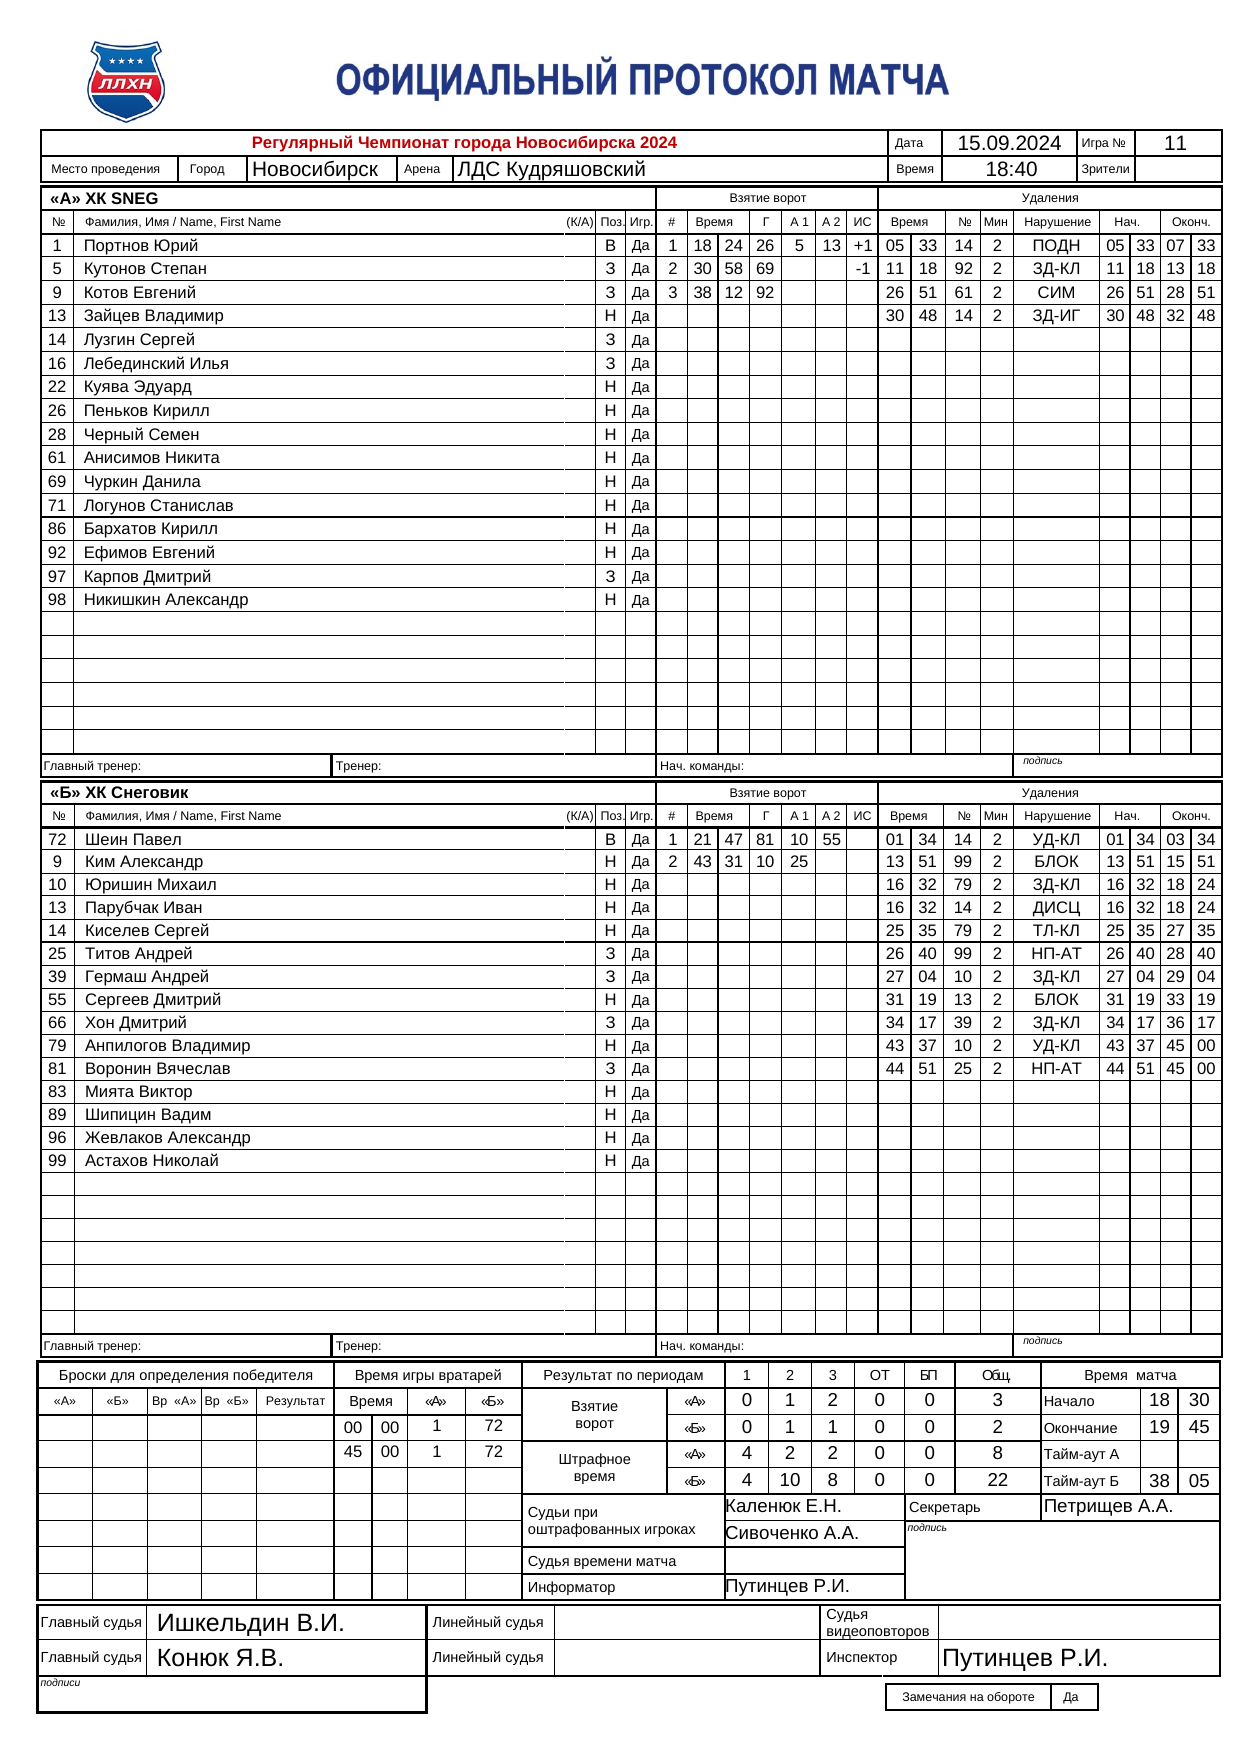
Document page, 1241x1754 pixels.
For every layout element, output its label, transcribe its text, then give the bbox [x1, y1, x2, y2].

table_cell [879, 1196, 910, 1218]
table_cell [148, 1416, 201, 1440]
table_cell [750, 896, 781, 918]
table_cell [719, 920, 749, 941]
table_cell [1131, 1196, 1160, 1218]
table_cell [879, 1265, 910, 1287]
table_cell [565, 850, 595, 872]
table_cell 27 [879, 966, 910, 987]
table_cell 2 [981, 235, 1013, 256]
table_cell [1131, 494, 1160, 516]
table_cell [816, 328, 846, 351]
table_cell [750, 1196, 781, 1218]
table_cell [946, 565, 980, 587]
table_cell [93, 1574, 147, 1599]
table_cell Петрищев А.А. [1042, 1495, 1219, 1520]
table_cell 05 [1100, 235, 1129, 256]
table_header Да [1052, 1685, 1097, 1709]
table_cell [946, 518, 980, 540]
table_cell 04 [912, 966, 943, 987]
table_cell 8 [956, 1442, 1040, 1467]
table_cell Да [626, 1150, 655, 1172]
table_cell [879, 1288, 910, 1310]
table_cell [912, 659, 945, 682]
table_cell [657, 376, 687, 398]
table_cell [1131, 612, 1160, 634]
table_cell [1131, 1081, 1160, 1103]
table_cell Главный тренер: [42, 755, 330, 776]
table_cell [1131, 352, 1160, 374]
table_cell Н [596, 874, 625, 895]
table_cell [657, 352, 687, 374]
table_cell [335, 1468, 371, 1493]
table_cell 18 [1141, 1389, 1177, 1413]
table_cell [847, 1127, 877, 1149]
table_cell [596, 659, 625, 682]
table_cell [1192, 328, 1221, 351]
table_cell 9 [42, 850, 74, 872]
table_cell Хон Дмитрий [75, 1012, 564, 1033]
table_cell [657, 588, 687, 611]
table_cell [912, 352, 945, 374]
table_cell 69 [42, 470, 73, 493]
table_cell [565, 1219, 595, 1241]
table_cell 19 [1192, 989, 1221, 1011]
table_cell [847, 1104, 877, 1126]
table_cell 05 [879, 235, 910, 256]
table_cell [1192, 470, 1221, 493]
table_cell Жевлаков Александр [75, 1127, 564, 1149]
table_cell [719, 1081, 749, 1103]
table_cell 17 [1192, 1012, 1221, 1033]
table_cell 51 [1131, 281, 1160, 303]
picture [5, 28, 1179, 129]
table_cell [1136, 157, 1221, 181]
table_cell [782, 966, 815, 987]
table_cell [750, 328, 781, 351]
table_cell [688, 1104, 717, 1126]
table_cell 2 [981, 281, 1013, 303]
table_cell [688, 683, 717, 706]
table_cell [816, 850, 846, 872]
table_cell [1014, 1311, 1099, 1333]
table_cell Линейный судья [428, 1606, 554, 1639]
table_cell Портнов Юрий [74, 235, 564, 256]
table_cell [1161, 612, 1190, 634]
table_cell [335, 1574, 371, 1599]
table_cell [912, 1173, 943, 1195]
table_cell [750, 612, 781, 634]
table_cell [42, 1311, 74, 1333]
table_cell 17 [1131, 1012, 1160, 1033]
table_cell [816, 1035, 846, 1057]
table_cell [782, 874, 815, 895]
table_cell ЛДС Кудряшовский [454, 157, 887, 181]
table_cell [565, 235, 595, 256]
table_cell 18 [688, 235, 717, 256]
table_cell [1100, 1173, 1129, 1195]
table_cell 04 [1131, 966, 1160, 987]
table_cell [816, 281, 846, 303]
table_cell [148, 1494, 201, 1520]
table_cell [565, 399, 595, 422]
table_cell [879, 707, 910, 729]
table_cell Тайм-аут А [1042, 1441, 1140, 1467]
table_cell [750, 989, 781, 1011]
table_cell [847, 1173, 877, 1195]
table_cell [782, 730, 815, 753]
table_cell # [657, 805, 687, 826]
table_cell Город [179, 157, 246, 181]
table_cell [1161, 376, 1190, 398]
table_cell [565, 423, 595, 445]
table_cell Ефимов Евгений [74, 541, 564, 564]
table_cell З [596, 565, 625, 587]
table_cell 34 [912, 829, 943, 849]
table_cell [944, 1196, 980, 1218]
table_cell [1100, 328, 1129, 351]
table_cell [688, 612, 717, 634]
table_cell [847, 565, 877, 587]
table_cell Н [596, 1104, 625, 1126]
table_cell Анисимов Никита [74, 446, 564, 469]
table_cell 79 [944, 874, 980, 895]
table_cell [782, 1219, 815, 1241]
table_cell 34 [1192, 829, 1221, 849]
table_cell Взятие ворот [523, 1389, 666, 1440]
table_cell [719, 1150, 749, 1172]
table_cell 1 [42, 235, 73, 256]
table_cell [657, 1127, 687, 1149]
table_cell [847, 1058, 877, 1079]
table_cell [257, 1547, 333, 1573]
table_cell [565, 518, 595, 540]
table_cell [1161, 1265, 1190, 1287]
table_cell [42, 1196, 74, 1218]
table_cell ЗД-КЛ [1014, 966, 1099, 987]
table_cell ДИСЦ [1014, 896, 1099, 918]
table_cell [565, 541, 595, 564]
table_cell [1100, 565, 1129, 587]
table_cell ЗД-ИГ [1014, 305, 1099, 327]
table_cell [565, 683, 595, 706]
table_cell 38 [688, 281, 717, 303]
table_cell Нач. команды: [657, 755, 1012, 776]
table_cell [750, 920, 781, 941]
table_cell [879, 659, 910, 682]
table_cell [257, 1416, 333, 1440]
table_cell 5 [42, 257, 73, 280]
table_cell 31 [1100, 989, 1129, 1011]
table_cell [93, 1547, 147, 1573]
table_cell [1192, 541, 1221, 564]
table_cell [879, 1127, 910, 1149]
table_cell [1161, 399, 1190, 422]
table_cell 92 [946, 257, 980, 280]
table_cell [1192, 588, 1221, 611]
table_cell [879, 588, 910, 611]
table_cell 79 [42, 1035, 74, 1057]
table_cell 26 [879, 281, 910, 303]
table_cell 92 [750, 281, 781, 303]
table_cell Время [889, 157, 941, 181]
table_cell Г [750, 211, 781, 233]
table_cell 51 [1192, 281, 1221, 303]
table_cell З [596, 966, 625, 987]
table_cell УД-КЛ [1014, 829, 1099, 849]
table_cell [626, 1265, 655, 1287]
table_cell [688, 423, 717, 445]
table_cell [1014, 399, 1099, 422]
table_cell 2 [769, 1442, 811, 1467]
table_cell Г [750, 805, 781, 826]
table_cell [1192, 399, 1221, 422]
table_cell 47 [719, 829, 749, 849]
table_cell [847, 659, 877, 682]
table_cell Никишкин Александр [74, 588, 564, 611]
table_cell 8 [812, 1468, 854, 1493]
table_cell [42, 612, 73, 634]
table_cell 18 [1192, 257, 1221, 280]
table_cell [912, 494, 945, 516]
table_cell 48 [912, 305, 945, 327]
table_header Удаления [879, 188, 1221, 209]
table_cell [912, 1242, 943, 1264]
table_cell Да [626, 1035, 655, 1057]
table_cell [1131, 683, 1160, 706]
table_cell [688, 518, 717, 540]
table_cell [1192, 1311, 1221, 1333]
table_cell [1100, 399, 1129, 422]
table_cell [782, 281, 815, 303]
table_cell [565, 920, 595, 941]
table_cell [981, 612, 1013, 634]
table_cell [782, 1058, 815, 1079]
table_cell Карпов Дмитрий [74, 565, 564, 587]
table_cell Астахов Николай [75, 1150, 564, 1172]
table_cell 32 [1131, 896, 1160, 918]
table_cell [946, 683, 980, 706]
table_cell 51 [912, 850, 943, 872]
table_cell [816, 1173, 846, 1195]
table_cell УД-КЛ [1014, 1035, 1099, 1057]
table_cell 18 [912, 257, 945, 280]
table_cell 24 [1192, 874, 1221, 895]
table_cell [1014, 1127, 1099, 1149]
table_cell [981, 352, 1013, 374]
table_cell Да [626, 257, 655, 280]
table_cell [719, 707, 749, 729]
table_cell [565, 305, 595, 327]
table_cell [408, 1547, 465, 1573]
table_cell Да [626, 352, 655, 374]
table_cell [782, 588, 815, 611]
table_cell [657, 874, 687, 895]
table_cell [1131, 1265, 1160, 1287]
table_cell [912, 1127, 943, 1149]
table_cell 83 [42, 1081, 74, 1103]
table_cell Линейный судья [428, 1640, 554, 1675]
table_cell 30 [1100, 305, 1129, 327]
table_cell [726, 1548, 904, 1573]
table_cell Секретарь [906, 1495, 1040, 1520]
table_cell [657, 399, 687, 422]
table_cell [1131, 588, 1160, 611]
table_cell Да [626, 943, 655, 964]
table_cell [816, 896, 846, 918]
table_cell [1131, 565, 1160, 587]
table_cell 0 [855, 1468, 904, 1493]
table_cell [847, 874, 877, 895]
table_cell Анпилогов Владимир [75, 1035, 564, 1057]
table_cell [912, 541, 945, 564]
table_cell Инспектор [821, 1640, 938, 1675]
table_cell [1014, 470, 1099, 493]
table_cell [657, 1288, 687, 1310]
table_header Удаления [879, 783, 1221, 803]
table_cell [782, 565, 815, 587]
table_cell +1 [847, 235, 877, 256]
table_header 3 [812, 1363, 854, 1387]
table_cell «А» [668, 1442, 724, 1467]
table_cell Н [596, 920, 625, 941]
table_cell [1014, 730, 1099, 753]
table_cell [1161, 588, 1190, 611]
table_cell Шеин Павел [75, 829, 564, 849]
table_cell Ишкельдин В.И. [147, 1606, 425, 1639]
table_cell [946, 588, 980, 611]
table_cell [981, 423, 1013, 445]
table_cell [912, 518, 945, 540]
table_cell Да [626, 920, 655, 941]
table_cell Да [626, 1058, 655, 1079]
table_cell Да [626, 1012, 655, 1033]
table_cell 0 [855, 1442, 904, 1467]
table_cell [657, 1196, 687, 1218]
table_cell [93, 1468, 147, 1493]
table_cell 86 [42, 518, 73, 540]
table_cell [657, 989, 687, 1011]
table_cell [657, 328, 687, 351]
table_cell [750, 636, 781, 658]
table_cell 97 [42, 565, 73, 587]
table_cell подпись [1014, 1335, 1221, 1356]
table_cell [257, 1441, 333, 1467]
table_cell [688, 707, 717, 729]
table_cell Да [626, 829, 655, 849]
table_cell [816, 636, 846, 658]
table_cell 0 [855, 1389, 904, 1413]
table_cell [657, 305, 687, 327]
table_cell -1 [847, 257, 877, 280]
table_cell Н [596, 518, 625, 540]
table_cell [782, 1012, 815, 1033]
table_cell [335, 1494, 371, 1520]
table_cell [782, 1288, 815, 1310]
table_cell 31 [719, 850, 749, 872]
table_cell [335, 1521, 371, 1546]
table_cell [565, 989, 595, 1011]
table_cell [1192, 1265, 1221, 1287]
table_cell [657, 1104, 687, 1126]
table_cell [816, 943, 846, 964]
table_cell [75, 1173, 564, 1195]
table_cell [565, 1127, 595, 1149]
table_cell 39 [42, 966, 74, 987]
table_cell [1131, 1104, 1160, 1126]
table_cell 26 [750, 235, 781, 256]
table_cell [719, 541, 749, 564]
table_cell [847, 328, 877, 351]
table_cell [782, 470, 815, 493]
table_cell [1014, 1173, 1099, 1195]
table_cell 28 [1161, 943, 1190, 964]
table_cell [912, 707, 945, 729]
table_cell [596, 1311, 625, 1333]
table_cell [75, 1242, 564, 1264]
table_cell 18 [1161, 874, 1190, 895]
table_header 15.09.2024 [943, 131, 1076, 155]
table_cell 11 [879, 257, 910, 280]
table_cell 10 [782, 829, 815, 849]
table_cell [750, 423, 781, 445]
table_cell [816, 730, 846, 753]
table_cell [879, 423, 910, 445]
table_cell [782, 1127, 815, 1149]
table_cell [1014, 376, 1099, 398]
table_cell [782, 612, 815, 634]
table_cell 51 [912, 1058, 943, 1079]
table_cell «А» [39, 1389, 92, 1413]
table_cell 01 [1100, 829, 1129, 849]
table_cell 40 [1192, 943, 1221, 964]
table_cell [981, 328, 1013, 351]
table_cell 4 [726, 1442, 768, 1467]
table_cell [750, 1173, 781, 1195]
table_cell 1 [408, 1441, 465, 1467]
table_cell [688, 1242, 717, 1264]
table_cell 40 [1131, 943, 1160, 964]
table_cell [1192, 423, 1221, 445]
table_cell [719, 494, 749, 516]
table_cell [944, 1265, 980, 1287]
table_cell Тренер: [333, 1335, 655, 1356]
table_cell [657, 636, 687, 658]
table_cell [1099, 1682, 1220, 1711]
table_cell 29 [1161, 966, 1190, 987]
table_cell [816, 352, 846, 374]
table_cell [1131, 1219, 1160, 1241]
table_cell 0 [726, 1415, 768, 1440]
table_cell [1014, 1242, 1099, 1264]
table_cell [565, 1104, 595, 1126]
table_cell 33 [1192, 235, 1221, 256]
table_cell [912, 1196, 943, 1218]
table_cell Зрители [1078, 157, 1134, 181]
table_cell Главный тренер: [42, 1335, 330, 1356]
table_cell [466, 1547, 521, 1573]
table_cell БЛОК [1014, 850, 1099, 872]
table_cell [750, 1311, 781, 1333]
table_cell [912, 636, 945, 658]
table_cell [565, 874, 595, 895]
table_cell [565, 943, 595, 964]
table_cell [565, 1311, 595, 1333]
table_cell [565, 1242, 595, 1264]
table_cell [688, 352, 717, 374]
table_cell Н [596, 399, 625, 422]
table_cell [719, 1196, 749, 1218]
table_cell [626, 636, 655, 658]
table_cell [847, 352, 877, 374]
table_cell 2 [981, 989, 1013, 1011]
table_cell [39, 1574, 92, 1599]
table_cell [1100, 1265, 1129, 1287]
table_cell 72 [466, 1441, 521, 1467]
table_cell [816, 470, 846, 493]
table_cell подписи [39, 1677, 425, 1711]
table_cell [42, 707, 73, 729]
table_cell Да [626, 281, 655, 303]
table_cell [912, 376, 945, 398]
table_cell ЗД-КЛ [1014, 874, 1099, 895]
table_cell Путинцев Р.И. [939, 1640, 1219, 1675]
table_cell [565, 376, 595, 398]
table_cell [912, 1265, 943, 1287]
table_cell [1131, 541, 1160, 564]
table_cell [946, 470, 980, 493]
table_cell [1014, 1104, 1099, 1126]
table_cell Н [596, 376, 625, 398]
table_cell 13 [944, 989, 980, 1011]
table_cell З [596, 1058, 625, 1079]
table_cell Котов Евгений [74, 281, 564, 303]
table_cell [750, 943, 781, 964]
table_cell БЛОК [1014, 989, 1099, 1011]
table_cell [1131, 636, 1160, 658]
table_cell «Б» [668, 1468, 724, 1493]
table_cell [782, 896, 815, 918]
table_cell 13 [816, 235, 846, 256]
table_cell [688, 896, 717, 918]
table_cell Главный судья [39, 1640, 146, 1675]
table_cell 51 [912, 281, 945, 303]
table_cell [75, 1311, 564, 1333]
table_cell 32 [1131, 874, 1160, 895]
table_header 2 [769, 1363, 811, 1387]
table_cell Логунов Станислав [74, 494, 564, 516]
table_cell [946, 541, 980, 564]
table_cell 24 [719, 235, 749, 256]
table_cell [816, 659, 846, 682]
table_cell Да [626, 989, 655, 1011]
table_cell Игр. [626, 805, 655, 826]
table_cell Информатор [523, 1575, 724, 1599]
table_cell З [596, 352, 625, 374]
table_cell 13 [1100, 850, 1129, 872]
table_header 1 [726, 1363, 768, 1387]
table_cell [565, 1035, 595, 1057]
table_cell [1192, 730, 1221, 753]
table_cell [555, 1606, 819, 1639]
table_cell [1131, 423, 1160, 445]
table_cell [981, 541, 1013, 564]
table_cell 0 [855, 1415, 904, 1440]
table_cell 17 [912, 1012, 943, 1033]
table_cell [1161, 518, 1190, 540]
table_cell [373, 1468, 407, 1493]
table_cell [688, 966, 717, 987]
table_cell [688, 943, 717, 964]
table_cell [883, 1677, 1220, 1681]
table_cell [1100, 1127, 1129, 1149]
table_cell [816, 707, 846, 729]
table_cell [1100, 376, 1129, 398]
table_cell [688, 1173, 717, 1195]
table_cell [847, 966, 877, 987]
table_cell [688, 636, 717, 658]
table_cell [1014, 659, 1099, 682]
table_cell [946, 636, 980, 658]
table_cell [981, 636, 1013, 658]
table_cell 05 [1179, 1468, 1219, 1493]
table_cell [719, 896, 749, 918]
table_cell 16 [42, 352, 73, 374]
table_cell ТЛ-КЛ [1014, 920, 1099, 941]
table_cell [466, 1574, 521, 1599]
table_cell [42, 659, 73, 682]
table_cell [1014, 1265, 1099, 1287]
table_cell [816, 920, 846, 941]
table_cell [688, 874, 717, 895]
table_header БП [905, 1363, 954, 1387]
table_cell 00 [1192, 1035, 1221, 1057]
table_cell [750, 1150, 781, 1172]
table_cell «Б» [668, 1415, 724, 1440]
table_cell [981, 494, 1013, 516]
table_cell [39, 1416, 92, 1440]
table_cell [626, 683, 655, 706]
table_cell [1161, 1173, 1190, 1195]
table_cell 2 [657, 850, 687, 872]
table_cell 39 [944, 1012, 980, 1033]
table_header Общ. [956, 1363, 1040, 1387]
table_cell 00 [335, 1416, 371, 1440]
table_cell 2 [981, 920, 1013, 941]
table_cell [565, 494, 595, 516]
table_cell Тайм-аут Б [1042, 1468, 1140, 1493]
table_cell Место проведения [42, 157, 177, 181]
table_cell [946, 494, 980, 516]
table_cell Юришин Михаил [75, 874, 564, 895]
table_cell [719, 1104, 749, 1126]
table_cell [719, 588, 749, 611]
table_cell 2 [981, 943, 1013, 964]
table_cell В [596, 829, 625, 849]
table_cell 14 [946, 305, 980, 327]
table_cell Н [596, 896, 625, 918]
table_cell [1161, 1288, 1190, 1310]
table_cell ПОДН [1014, 235, 1099, 256]
table_header «Б» ХК Снеговик [42, 783, 655, 803]
table_cell 0 [905, 1389, 954, 1413]
table_cell [688, 1311, 717, 1333]
table_cell [688, 1035, 717, 1057]
table_cell 14 [42, 328, 73, 351]
table_cell [257, 1574, 333, 1599]
table_cell [1014, 1196, 1099, 1218]
table_cell Главный судья [39, 1606, 146, 1639]
table_cell [1192, 1104, 1221, 1126]
table_cell [944, 1127, 980, 1149]
table_cell [879, 683, 910, 706]
table_cell [428, 1677, 882, 1711]
table_cell Каленюк Е.Н. [726, 1495, 904, 1520]
table_cell [688, 659, 717, 682]
table_cell [408, 1494, 465, 1520]
table_cell 21 [688, 829, 717, 849]
table_cell Арена [398, 157, 452, 181]
table_cell [75, 1196, 564, 1218]
table_cell [981, 659, 1013, 682]
table_cell [74, 730, 564, 753]
table_cell [626, 1242, 655, 1264]
table_cell [782, 518, 815, 540]
table_cell Время [879, 211, 945, 233]
table_cell [688, 446, 717, 469]
table_header Результат по периодам [523, 1363, 724, 1387]
table_cell [596, 636, 625, 658]
table_cell Н [596, 850, 625, 872]
table_cell Н [596, 1081, 625, 1103]
table_cell [944, 1173, 980, 1195]
table_cell [816, 399, 846, 422]
table_cell 26 [879, 943, 910, 964]
table_cell [719, 1242, 749, 1264]
table_cell [782, 1081, 815, 1103]
table_cell 03 [1161, 829, 1190, 849]
table_cell [719, 1219, 749, 1241]
table_cell 1 [769, 1389, 811, 1413]
table_cell 25 [879, 920, 910, 941]
table_cell [688, 541, 717, 564]
table_cell [981, 399, 1013, 422]
table_cell Куява Эдуард [74, 376, 564, 398]
table_cell [750, 1242, 781, 1264]
table_cell [847, 1288, 877, 1310]
table_cell Н [596, 1150, 625, 1172]
table_cell 27 [1100, 966, 1129, 987]
table_cell [719, 399, 749, 422]
table_cell [1131, 1173, 1160, 1195]
table_cell [719, 989, 749, 1011]
table_cell Время [688, 211, 749, 233]
table_cell [750, 1265, 781, 1287]
table_cell [719, 352, 749, 374]
table_cell 10 [769, 1468, 811, 1493]
table_cell Н [596, 1127, 625, 1149]
table_cell [39, 1547, 92, 1573]
table_cell [42, 730, 73, 753]
table_cell [1100, 446, 1129, 469]
table_cell Да [626, 470, 655, 493]
table_cell 01 [879, 829, 910, 849]
table_cell 32 [912, 896, 943, 918]
table_cell [944, 1242, 980, 1264]
table_cell 66 [42, 1012, 74, 1033]
table_cell [981, 1242, 1013, 1264]
table_cell [981, 470, 1013, 493]
table_cell [719, 874, 749, 895]
table_cell [912, 588, 945, 611]
table_cell [719, 470, 749, 493]
table_cell [847, 683, 877, 706]
table_cell [1192, 659, 1221, 682]
table_cell [719, 1173, 749, 1195]
table_cell 30 [688, 257, 717, 280]
table_cell Тренер: [333, 755, 655, 776]
table_cell [816, 1081, 846, 1103]
table_cell [565, 1288, 595, 1310]
table_cell ИС [847, 805, 877, 826]
table_cell Да [626, 565, 655, 587]
table_cell [1161, 541, 1190, 564]
table_cell [202, 1416, 256, 1440]
table_cell 58 [719, 257, 749, 280]
table_cell Воронин Вячеслав [75, 1058, 564, 1079]
table_cell [1100, 588, 1129, 611]
table_cell [657, 541, 687, 564]
table_cell [816, 541, 846, 564]
table_cell [1100, 707, 1129, 729]
table_cell [847, 518, 877, 540]
table_cell Нарушение [1014, 805, 1099, 826]
table_cell [847, 636, 877, 658]
table_cell [847, 1242, 877, 1264]
table_cell [93, 1494, 147, 1520]
table_cell 43 [879, 1035, 910, 1057]
table_cell [565, 1265, 595, 1287]
table_cell [688, 494, 717, 516]
table_cell [912, 730, 945, 753]
table_cell Да [626, 966, 655, 987]
table_cell [466, 1468, 521, 1493]
table_cell [1141, 1441, 1177, 1467]
table_cell [750, 874, 781, 895]
table_header Регулярный Чемпионат города Новосибирска 2024 [42, 131, 887, 155]
table_cell [879, 1242, 910, 1264]
table_cell [847, 494, 877, 516]
table_cell [466, 1521, 521, 1546]
table_cell [847, 612, 877, 634]
table_cell [1100, 494, 1129, 516]
table_cell [565, 446, 595, 469]
table_cell [657, 683, 687, 706]
table_cell 25 [42, 943, 74, 964]
table_cell [847, 829, 877, 849]
table_cell 16 [1100, 874, 1129, 895]
table_cell [688, 1127, 717, 1149]
table_cell [565, 1173, 595, 1195]
table_cell [847, 989, 877, 1011]
table_cell 10 [944, 1035, 980, 1057]
table_cell [1131, 470, 1160, 493]
table_cell (К/А) [565, 211, 595, 233]
table_cell 2 [981, 850, 1013, 872]
table_cell 99 [944, 943, 980, 964]
table_cell Путинцев Р.И. [726, 1575, 904, 1599]
table_cell [565, 966, 595, 987]
table_cell [879, 730, 910, 753]
table_cell [148, 1574, 201, 1599]
table_cell [847, 1012, 877, 1033]
table_cell [1192, 1081, 1221, 1103]
table_cell [782, 399, 815, 422]
table_cell А 2 [816, 805, 846, 826]
table_cell Да [626, 423, 655, 445]
table_cell [565, 565, 595, 587]
table_cell Н [596, 494, 625, 516]
table_cell 2 [981, 257, 1013, 280]
table_cell [1014, 636, 1099, 658]
table_cell [657, 1012, 687, 1033]
table_cell [782, 494, 815, 516]
table_cell [750, 1104, 781, 1126]
table_cell [1192, 446, 1221, 469]
table_cell Да [626, 1081, 655, 1103]
table_cell А 1 [782, 805, 815, 826]
table_cell [93, 1521, 147, 1546]
table_cell [816, 305, 846, 327]
table_cell [75, 1265, 564, 1287]
table_cell [1100, 470, 1129, 493]
table_cell Окончание [1042, 1415, 1140, 1440]
table_cell Да [626, 518, 655, 540]
table_cell [688, 1150, 717, 1172]
table_cell [944, 1081, 980, 1103]
table_cell [1192, 707, 1221, 729]
table_cell [946, 707, 980, 729]
table_cell 25 [782, 850, 815, 872]
table_header Замечания на обороте [887, 1685, 1050, 1709]
table_cell [981, 518, 1013, 540]
table_cell [42, 1219, 74, 1241]
table_cell 19 [1131, 989, 1160, 1011]
table_cell 00 [1192, 1058, 1221, 1079]
table_cell Вр «А» [148, 1389, 201, 1413]
table_cell [719, 1288, 749, 1310]
table_header Броски для определения победителя [39, 1363, 333, 1387]
table_cell Вр «Б» [202, 1389, 256, 1413]
table_cell [1100, 1242, 1129, 1264]
table_cell 45 [1179, 1415, 1219, 1440]
table_cell [1161, 565, 1190, 587]
table_cell [75, 1219, 564, 1241]
table_cell [847, 1150, 877, 1172]
table_cell [782, 989, 815, 1011]
table_cell [719, 376, 749, 398]
table_cell [750, 565, 781, 587]
table_cell [750, 659, 781, 682]
table_cell 1 [657, 235, 687, 256]
table_cell 07 [1161, 235, 1190, 256]
table_cell [946, 659, 980, 682]
table_cell [816, 588, 846, 611]
table_cell 33 [1161, 989, 1190, 1011]
table_cell подпись [906, 1522, 1219, 1599]
table_cell [408, 1468, 465, 1493]
table_cell [847, 281, 877, 303]
table_cell [565, 257, 595, 280]
table_cell 19 [1141, 1415, 1177, 1440]
table_cell 0 [726, 1389, 768, 1413]
table_cell [782, 1035, 815, 1057]
table_cell 51 [1192, 850, 1221, 872]
table_cell [688, 1058, 717, 1079]
table_cell [1131, 1127, 1160, 1149]
table_cell [565, 328, 595, 351]
table_cell [879, 1173, 910, 1195]
table_cell Да [626, 1104, 655, 1126]
table_cell 36 [1161, 1012, 1190, 1033]
table_cell 13 [42, 305, 73, 327]
table_cell [1192, 1127, 1221, 1149]
table_cell 4 [726, 1468, 768, 1493]
table_cell 26 [1100, 281, 1129, 303]
table_cell [1100, 1104, 1129, 1126]
table_cell [565, 730, 595, 753]
table_header Взятие ворот [657, 188, 877, 209]
table_cell [688, 1081, 717, 1103]
table_cell Н [596, 423, 625, 445]
table_cell Время [879, 805, 943, 826]
table_cell 98 [42, 588, 73, 611]
table_cell 18 [1131, 257, 1160, 280]
table_cell № [42, 211, 73, 233]
table_cell Да [626, 896, 655, 918]
table_cell 13 [42, 896, 74, 918]
table_cell 43 [1100, 1035, 1129, 1057]
table_cell [879, 352, 910, 374]
table_cell [1131, 399, 1160, 422]
table_header Время матча [1042, 1363, 1219, 1387]
table_cell [981, 1196, 1013, 1218]
table_cell НП-АТ [1014, 1058, 1099, 1079]
table_cell [750, 588, 781, 611]
table_cell [565, 1150, 595, 1172]
table_cell [847, 1196, 877, 1218]
table_cell [466, 1494, 521, 1520]
table_cell [626, 730, 655, 753]
table_cell [596, 683, 625, 706]
table_cell 71 [42, 494, 73, 516]
table_cell 2 [981, 829, 1013, 849]
table_cell [626, 1311, 655, 1333]
table_cell [1192, 494, 1221, 516]
table_cell № [946, 211, 980, 233]
table_cell [75, 1288, 564, 1310]
table_cell [1161, 1311, 1190, 1333]
table_cell Поз. [596, 211, 625, 233]
table_cell [816, 1311, 846, 1333]
table_cell Да [626, 305, 655, 327]
table_cell [847, 541, 877, 564]
table_cell [816, 1265, 846, 1287]
table_cell [750, 683, 781, 706]
table_cell [750, 518, 781, 540]
table_cell 00 [373, 1441, 407, 1467]
table_cell [719, 1035, 749, 1057]
table_cell [1100, 1288, 1129, 1310]
table_cell [719, 943, 749, 964]
table_cell [1161, 683, 1190, 706]
table_cell [1192, 518, 1221, 540]
table_cell [816, 565, 846, 587]
table_cell [657, 1173, 687, 1195]
table_cell [1014, 328, 1099, 351]
table_cell [1161, 730, 1190, 753]
table_cell [1100, 612, 1129, 634]
table_cell [816, 518, 846, 540]
table_cell [847, 1219, 877, 1241]
table_cell [847, 305, 877, 327]
table_cell 2 [812, 1442, 854, 1467]
table_cell 28 [42, 423, 73, 445]
table_cell [565, 636, 595, 658]
table_cell 9 [42, 281, 73, 303]
table_cell № [944, 805, 980, 826]
table_cell [1161, 1127, 1190, 1149]
table_cell [1192, 1173, 1221, 1195]
table_cell [879, 1219, 910, 1241]
table_cell Время [688, 805, 749, 826]
table_cell [782, 328, 815, 351]
table_cell [42, 1265, 74, 1287]
table_cell 2 [981, 1012, 1013, 1033]
table_cell З [596, 328, 625, 351]
table_cell [565, 1012, 595, 1033]
table_cell [879, 1311, 910, 1333]
table_cell [1014, 1288, 1099, 1310]
table_cell 37 [912, 1035, 943, 1057]
table_cell [750, 707, 781, 729]
table_cell [946, 730, 980, 753]
table_cell [1100, 1219, 1129, 1241]
table_cell Нач. [1100, 211, 1160, 233]
table_cell 11 [1100, 257, 1129, 280]
table_cell [1192, 1150, 1221, 1172]
table_cell [373, 1494, 407, 1520]
table_cell [657, 1081, 687, 1103]
table_cell [1131, 328, 1160, 351]
table_cell [626, 612, 655, 634]
table_cell Время [335, 1389, 407, 1413]
table_cell [688, 1012, 717, 1033]
table_cell [981, 1081, 1013, 1103]
table_cell [688, 305, 717, 327]
table_cell [74, 683, 564, 706]
table_cell [782, 943, 815, 964]
table_cell 40 [912, 943, 943, 964]
table_cell [1161, 470, 1190, 493]
table_cell [847, 1081, 877, 1103]
table_cell [42, 1173, 74, 1195]
table_cell [939, 1606, 1219, 1639]
table_cell 79 [944, 920, 980, 941]
table_cell [39, 1468, 92, 1493]
table_cell [1131, 1288, 1160, 1310]
table_cell Н [596, 588, 625, 611]
table_cell [1192, 612, 1221, 634]
table_cell 2 [812, 1389, 854, 1413]
table_cell [1192, 1242, 1221, 1264]
table_cell [74, 707, 564, 729]
table_cell [657, 1219, 687, 1241]
table_cell [688, 328, 717, 351]
table_cell [847, 399, 877, 422]
table_cell 33 [1131, 235, 1160, 256]
table_cell [816, 376, 846, 398]
table_cell [1131, 446, 1160, 469]
table_cell [981, 1104, 1013, 1126]
table_cell 16 [879, 896, 910, 918]
table_cell [879, 1150, 910, 1172]
table_header ОТ [855, 1363, 904, 1387]
table_cell Да [626, 1127, 655, 1149]
table_cell [596, 707, 625, 729]
table_cell 96 [42, 1127, 74, 1149]
table_cell [750, 1012, 781, 1033]
table_cell Титов Андрей [75, 943, 564, 964]
table_cell 3 [657, 281, 687, 303]
table_header Время игры вратарей [335, 1363, 521, 1387]
table_cell [657, 494, 687, 516]
table_cell [373, 1574, 407, 1599]
table_cell [565, 1081, 595, 1103]
table_cell 26 [42, 399, 73, 422]
table_cell [981, 1288, 1013, 1310]
table_cell 26 [1100, 943, 1129, 964]
table_cell 33 [912, 235, 945, 256]
table_cell [719, 518, 749, 540]
table_cell Конюк Я.В. [147, 1640, 425, 1675]
table_cell 34 [1131, 829, 1160, 849]
table_cell 51 [1131, 850, 1160, 872]
table_cell [912, 1288, 943, 1310]
table_cell [1131, 1242, 1160, 1264]
table_cell [912, 683, 945, 706]
table_cell 89 [42, 1104, 74, 1126]
table_cell [944, 1288, 980, 1310]
table_cell [1161, 352, 1190, 374]
table_cell [596, 1242, 625, 1264]
table_cell [912, 565, 945, 587]
table_cell [847, 707, 877, 729]
table_cell [657, 518, 687, 540]
table_cell [42, 683, 73, 706]
table_cell [1014, 446, 1099, 469]
table_cell 32 [1161, 305, 1190, 327]
table_cell [657, 423, 687, 445]
table_cell 22 [956, 1468, 1040, 1493]
table_cell [657, 1242, 687, 1264]
table_cell [750, 446, 781, 469]
table_cell [688, 730, 717, 753]
table_cell 55 [816, 829, 846, 849]
table_cell [657, 730, 687, 753]
table_cell [657, 920, 687, 941]
table_cell [1100, 541, 1129, 564]
table_cell [657, 1265, 687, 1287]
table_cell [719, 1311, 749, 1333]
table_cell [816, 1127, 846, 1149]
table_cell [657, 565, 687, 587]
table_cell [257, 1494, 333, 1520]
table_cell [42, 636, 73, 658]
table_cell [944, 1219, 980, 1241]
table_cell [816, 683, 846, 706]
table_cell [782, 1104, 815, 1126]
table_cell [879, 541, 910, 564]
table_cell 00 [373, 1416, 407, 1440]
table_cell [408, 1521, 465, 1546]
table_cell 35 [1131, 920, 1160, 941]
table_cell [750, 1219, 781, 1241]
table_cell [719, 305, 749, 327]
table_cell [74, 659, 564, 682]
table_cell Да [626, 588, 655, 611]
table_cell 2 [981, 1058, 1013, 1079]
table_cell 30 [1179, 1389, 1219, 1413]
table_cell [42, 1242, 74, 1264]
table_cell Лузгин Сергей [74, 328, 564, 351]
table_cell 1 [769, 1415, 811, 1440]
table_cell [719, 1012, 749, 1033]
table_cell 81 [42, 1058, 74, 1079]
table_cell [1131, 1311, 1160, 1333]
table_cell [1192, 683, 1221, 706]
table_cell [596, 1265, 625, 1287]
table_cell [879, 399, 910, 422]
table_cell [1100, 1081, 1129, 1103]
table_cell [1192, 636, 1221, 658]
table_cell [719, 966, 749, 987]
table_cell 55 [42, 989, 74, 1011]
table_cell [596, 1196, 625, 1218]
table_cell [657, 943, 687, 964]
table_cell 45 [1161, 1035, 1190, 1057]
table_cell [944, 1150, 980, 1172]
table_cell 48 [1192, 305, 1221, 327]
table_cell [93, 1441, 147, 1467]
table_header 11 [1136, 131, 1221, 155]
table_cell [565, 896, 595, 918]
table_cell [946, 612, 980, 634]
table_cell 14 [42, 920, 74, 941]
table_cell [1161, 707, 1190, 729]
table_cell 18:40 [943, 157, 1076, 181]
table_cell [879, 518, 910, 540]
table_cell [782, 541, 815, 564]
table_cell Поз. [596, 805, 625, 826]
table_cell ЗД-КЛ [1014, 1012, 1099, 1033]
table_cell [750, 541, 781, 564]
table_cell [750, 470, 781, 493]
table_cell [719, 612, 749, 634]
table_cell [782, 707, 815, 729]
table_cell Парубчак Иван [75, 896, 564, 918]
table_cell 38 [1141, 1468, 1177, 1493]
table_cell [719, 446, 749, 469]
table_cell [912, 399, 945, 422]
table_cell [750, 730, 781, 753]
table_cell [946, 423, 980, 445]
table_cell [1100, 1311, 1129, 1333]
table_cell [912, 1081, 943, 1103]
table_cell 14 [946, 235, 980, 256]
table_cell 3 [956, 1389, 1040, 1413]
table_cell 12 [719, 281, 749, 303]
table_cell [565, 612, 595, 634]
table_cell [39, 1494, 92, 1520]
table_cell [879, 636, 910, 658]
table_cell [782, 659, 815, 682]
table_cell [1100, 659, 1129, 682]
table_cell [565, 707, 595, 729]
table_cell [1161, 1242, 1190, 1264]
table_cell Игр. [626, 211, 655, 233]
table_cell З [596, 281, 625, 303]
table_cell «Б» [93, 1389, 147, 1413]
table_cell [879, 494, 910, 516]
table_cell [74, 612, 564, 634]
table_cell [565, 352, 595, 374]
table_cell 44 [1100, 1058, 1129, 1079]
table_cell В [596, 235, 625, 256]
table_cell [148, 1441, 201, 1467]
table_cell [202, 1521, 256, 1546]
table_cell [565, 1058, 595, 1079]
table_cell [847, 730, 877, 753]
table_cell 2 [981, 305, 1013, 327]
table_cell [816, 1058, 846, 1079]
table_cell 10 [944, 966, 980, 987]
table_cell [657, 896, 687, 918]
table_cell [1131, 376, 1160, 398]
table_cell [1100, 1196, 1129, 1218]
table_cell [816, 1196, 846, 1218]
table_cell Оконч. [1161, 211, 1221, 233]
table_cell Начало [1042, 1389, 1140, 1413]
table_cell [782, 257, 815, 280]
table_cell 1 [408, 1416, 465, 1440]
table_cell Н [596, 1035, 625, 1057]
table_cell подпись [1014, 755, 1221, 776]
table_cell [879, 1081, 910, 1103]
table_cell [688, 1196, 717, 1218]
table_cell [847, 423, 877, 445]
table_cell 34 [1100, 1012, 1129, 1033]
table_cell [626, 707, 655, 729]
table_cell [688, 376, 717, 398]
table_cell [816, 257, 846, 280]
table_cell [1192, 1219, 1221, 1241]
table_cell [1192, 376, 1221, 398]
table_cell [782, 636, 815, 658]
table_cell 13 [1161, 257, 1190, 280]
table_cell 45 [335, 1441, 371, 1467]
table_cell 16 [879, 874, 910, 895]
table_cell [719, 1058, 749, 1079]
table_cell [688, 920, 717, 941]
table_cell [782, 1242, 815, 1264]
table_cell [202, 1494, 256, 1520]
table_cell 72 [466, 1416, 521, 1440]
table_cell [750, 1288, 781, 1310]
table_cell [1014, 541, 1099, 564]
table_cell [688, 470, 717, 493]
table_cell А 1 [782, 211, 815, 233]
table_cell [719, 730, 749, 753]
table_cell [719, 683, 749, 706]
table_cell [596, 1173, 625, 1195]
table_cell [816, 423, 846, 445]
table_cell [596, 1219, 625, 1241]
table_cell 61 [946, 281, 980, 303]
table_cell [596, 730, 625, 753]
table_cell [202, 1574, 256, 1599]
table_cell 19 [912, 989, 943, 1011]
table_cell [1100, 730, 1129, 753]
table_cell 61 [42, 446, 73, 469]
table_cell [626, 1219, 655, 1241]
table_cell [816, 446, 846, 469]
table_cell Н [596, 446, 625, 469]
table_cell 35 [912, 920, 943, 941]
table_cell [39, 1441, 92, 1467]
table_cell 99 [944, 850, 980, 872]
table_cell 48 [1131, 305, 1160, 327]
table_cell Судья времени матча [523, 1548, 724, 1573]
table_cell ИС [847, 211, 877, 233]
table_cell [657, 1058, 687, 1079]
table_cell [750, 1058, 781, 1079]
table_cell [565, 470, 595, 493]
table_cell Да [626, 399, 655, 422]
table_cell [816, 1104, 846, 1126]
table_cell [1100, 683, 1129, 706]
table_cell [1131, 730, 1160, 753]
table_header Дата [889, 131, 941, 155]
table_cell [1161, 494, 1190, 516]
table_cell [688, 399, 717, 422]
table_cell [719, 1127, 749, 1149]
table_cell [847, 1265, 877, 1287]
table_cell 30 [879, 305, 910, 327]
table_cell 81 [750, 829, 781, 849]
table_cell [816, 874, 846, 895]
table_cell [74, 636, 564, 658]
table_cell [816, 1242, 846, 1264]
table_cell [1014, 707, 1099, 729]
table_cell [816, 612, 846, 634]
table_cell Да [626, 850, 655, 872]
table_cell Н [596, 470, 625, 493]
table_cell [944, 1104, 980, 1126]
table_cell Сивоченко А.А. [726, 1521, 904, 1546]
table_cell [719, 423, 749, 445]
table_cell [657, 659, 687, 682]
table_cell Да [626, 446, 655, 469]
table_cell [408, 1574, 465, 1599]
table_cell Н [596, 305, 625, 327]
table_cell «А» [408, 1389, 465, 1413]
table_cell 25 [1100, 920, 1129, 941]
table_cell 37 [1131, 1035, 1160, 1057]
table_cell Нарушение [1014, 211, 1099, 233]
table_cell 0 [905, 1442, 954, 1467]
table_cell 31 [879, 989, 910, 1011]
table_cell [912, 1150, 943, 1172]
table_cell Лебединский Илья [74, 352, 564, 374]
table_cell [946, 376, 980, 398]
table_cell [981, 707, 1013, 729]
table_cell [1131, 707, 1160, 729]
table_cell [373, 1521, 407, 1546]
table_cell [1014, 352, 1099, 374]
table_cell [816, 989, 846, 1011]
table_cell [912, 423, 945, 445]
table_cell [1100, 636, 1129, 658]
table_cell [565, 588, 595, 611]
table_cell 5 [782, 235, 815, 256]
table_cell [565, 829, 595, 849]
table_cell [981, 376, 1013, 398]
table_cell З [596, 1012, 625, 1033]
table_cell [596, 612, 625, 634]
table_cell 1 [812, 1415, 854, 1440]
table_cell [912, 446, 945, 469]
table_cell [148, 1547, 201, 1573]
table_cell [782, 1173, 815, 1195]
table_cell 43 [688, 850, 717, 872]
table_cell Фамилия, Имя / Name, First Name [75, 805, 565, 826]
table_cell [981, 446, 1013, 469]
table_cell [688, 1265, 717, 1287]
table_cell СИМ [1014, 281, 1099, 303]
table_cell [847, 588, 877, 611]
table_cell [879, 1104, 910, 1126]
table_cell [657, 446, 687, 469]
table_cell [782, 1150, 815, 1172]
table_cell Мин [981, 805, 1013, 826]
table_cell [782, 305, 815, 327]
table_cell Да [626, 494, 655, 516]
table_cell [847, 850, 877, 872]
table_cell 35 [1192, 920, 1221, 941]
table_cell [981, 1127, 1013, 1149]
table_cell З [596, 943, 625, 964]
table_cell [1161, 446, 1190, 469]
table_cell 0 [905, 1415, 954, 1440]
table_cell [981, 1173, 1013, 1195]
table_cell 69 [750, 257, 781, 280]
table_cell [750, 399, 781, 422]
table_cell 2 [956, 1415, 1040, 1440]
table_cell [847, 446, 877, 469]
table_cell Киселев Сергей [75, 920, 564, 941]
table_cell 10 [42, 874, 74, 895]
table_cell [782, 1196, 815, 1218]
table_cell [1014, 423, 1099, 445]
table_cell [946, 446, 980, 469]
table_cell Бархатов Кирилл [74, 518, 564, 540]
table_cell [782, 683, 815, 706]
table_cell 72 [42, 829, 74, 849]
table_cell [1014, 518, 1099, 540]
table_cell [879, 376, 910, 398]
table_cell [1131, 518, 1160, 540]
table_cell [688, 1219, 717, 1241]
table_cell 51 [1131, 1058, 1160, 1079]
table_cell # [657, 211, 687, 233]
table_cell 25 [944, 1058, 980, 1079]
table_cell [719, 565, 749, 587]
table_cell [946, 399, 980, 422]
table_cell [719, 636, 749, 658]
table_cell [946, 328, 980, 351]
table_cell Кутонов Степан [74, 257, 564, 280]
table_cell [782, 352, 815, 374]
table_cell Мията Виктор [75, 1081, 564, 1103]
table_cell Да [626, 376, 655, 398]
table_cell [847, 376, 877, 398]
table_cell [39, 1521, 92, 1546]
table_cell [816, 1219, 846, 1241]
table_cell Черный Семен [74, 423, 564, 445]
table_cell [750, 1081, 781, 1103]
table_cell [912, 612, 945, 634]
table_cell [847, 920, 877, 941]
table_cell [847, 1035, 877, 1057]
table_cell [750, 1127, 781, 1149]
table_cell [1161, 1104, 1190, 1126]
table_cell [1014, 565, 1099, 587]
table_cell [555, 1640, 819, 1675]
table_cell [1131, 659, 1160, 682]
table_cell [1192, 1288, 1221, 1310]
table_cell [719, 1265, 749, 1287]
table_cell Фамилия, Имя / Name, First Name [74, 211, 565, 233]
table_cell [688, 565, 717, 587]
table_cell [750, 1035, 781, 1057]
table_cell 34 [879, 1012, 910, 1033]
table_cell 24 [1192, 896, 1221, 918]
table_cell [1014, 1081, 1099, 1103]
table_cell [879, 328, 910, 351]
table_cell 14 [944, 896, 980, 918]
table_cell [1131, 1150, 1160, 1172]
table_cell [981, 730, 1013, 753]
table_cell [847, 896, 877, 918]
table_cell 44 [879, 1058, 910, 1079]
table_cell НП-АТ [1014, 943, 1099, 964]
table_cell З [596, 257, 625, 280]
table_cell [1100, 518, 1129, 540]
table_cell [719, 328, 749, 351]
table_cell [879, 446, 910, 469]
table_header Игра № [1078, 131, 1134, 155]
table_cell 2 [981, 874, 1013, 895]
table_cell Пеньков Кирилл [74, 399, 564, 422]
table_cell [981, 1265, 1013, 1287]
table_cell [626, 1173, 655, 1195]
table_cell [816, 494, 846, 516]
table_cell Судья видеоповторов [821, 1606, 938, 1639]
table_cell [782, 920, 815, 941]
table_cell [373, 1547, 407, 1573]
table_cell Да [626, 874, 655, 895]
table_cell [879, 565, 910, 587]
table_cell [565, 281, 595, 303]
table_cell Сергеев Дмитрий [75, 989, 564, 1011]
table_cell [626, 1288, 655, 1310]
table_cell [202, 1468, 256, 1493]
table_cell [1014, 1150, 1099, 1172]
table_cell [657, 1035, 687, 1057]
table_cell [946, 352, 980, 374]
table_cell 16 [1100, 896, 1129, 918]
table_cell Зайцев Владимир [74, 305, 564, 327]
table_cell [1100, 1150, 1129, 1172]
table_cell [1161, 1219, 1190, 1241]
table_cell 45 [1161, 1058, 1190, 1079]
table_cell [847, 470, 877, 493]
table_cell [565, 1196, 595, 1218]
table_cell [847, 1311, 877, 1333]
table_cell [1192, 1196, 1221, 1218]
table_cell [688, 1288, 717, 1310]
table_cell Да [626, 328, 655, 351]
table_cell [596, 1288, 625, 1310]
table_cell [1014, 1219, 1099, 1241]
table_cell [816, 1150, 846, 1172]
table_cell 10 [750, 850, 781, 872]
table_cell 1 [657, 829, 687, 849]
table_cell 13 [879, 850, 910, 872]
table_cell [750, 376, 781, 398]
table_cell [981, 683, 1013, 706]
table_cell [981, 588, 1013, 611]
table_cell [1100, 352, 1129, 374]
table_cell 28 [1161, 281, 1190, 303]
table_cell 2 [981, 1035, 1013, 1057]
table_cell [1179, 1441, 1219, 1467]
table_cell [1192, 352, 1221, 374]
table_cell [944, 1311, 980, 1333]
table_cell [912, 1104, 943, 1126]
table_cell [782, 446, 815, 469]
table_cell [1161, 423, 1190, 445]
table_cell [1014, 494, 1099, 516]
table_cell «Б » [466, 1389, 521, 1413]
table_cell 32 [912, 874, 943, 895]
table_cell Н [596, 989, 625, 1011]
table_cell [912, 328, 945, 351]
table_cell Ким Александр [75, 850, 564, 872]
table_cell Результат [257, 1389, 333, 1413]
table_cell [257, 1468, 333, 1493]
table_cell «А» [668, 1389, 724, 1413]
table_cell Штрафное время [523, 1442, 666, 1493]
table_cell [1014, 683, 1099, 706]
table_cell (К/А) [565, 805, 595, 826]
table_cell [879, 470, 910, 493]
table_cell [912, 470, 945, 493]
table_cell [335, 1547, 371, 1573]
table_cell [879, 612, 910, 634]
table_cell [1100, 423, 1129, 445]
table_cell [719, 659, 749, 682]
table_cell А 2 [816, 211, 846, 233]
table_cell [1192, 565, 1221, 587]
table_cell 0 [905, 1468, 954, 1493]
table_cell Гермаш Андрей [75, 966, 564, 987]
table_cell Нач. [1100, 805, 1160, 826]
table_cell Да [626, 541, 655, 564]
table_cell 92 [42, 541, 73, 564]
table_cell Судьи при оштрафованных игроках [523, 1495, 724, 1546]
table_cell 18 [1161, 896, 1190, 918]
table_cell 27 [1161, 920, 1190, 941]
table_cell 15 [1161, 850, 1190, 872]
table_cell Да [626, 235, 655, 256]
table_cell [981, 1150, 1013, 1172]
table_cell [657, 470, 687, 493]
table_cell [148, 1468, 201, 1493]
table_cell [626, 659, 655, 682]
table_cell Оконч. [1161, 805, 1221, 826]
table_cell [565, 659, 595, 682]
table_cell [1014, 612, 1099, 634]
table_cell № [42, 805, 74, 826]
table_cell [782, 1265, 815, 1287]
table_cell [981, 565, 1013, 587]
table_cell [1161, 328, 1190, 351]
table_cell 2 [657, 257, 687, 280]
table_cell [847, 943, 877, 964]
table_header «А» ХК SNEG [42, 188, 655, 209]
table_cell [688, 588, 717, 611]
table_cell [750, 966, 781, 987]
table_cell [148, 1521, 201, 1546]
table_cell 04 [1192, 966, 1221, 987]
table_cell [1161, 1150, 1190, 1172]
table_cell [1161, 1081, 1190, 1103]
table_cell [981, 1219, 1013, 1241]
table_cell [816, 1012, 846, 1033]
table_cell 2 [981, 896, 1013, 918]
table_cell Чуркин Данила [74, 470, 564, 493]
table_cell [202, 1441, 256, 1467]
table_cell [626, 1196, 655, 1218]
table_cell [782, 1311, 815, 1333]
table_cell [750, 352, 781, 374]
table_cell [912, 1311, 943, 1333]
table_cell [657, 707, 687, 729]
table_cell Н [596, 541, 625, 564]
table_cell [1161, 636, 1190, 658]
table_header Взятие ворот [657, 783, 877, 803]
table_cell [657, 612, 687, 634]
table_cell [981, 1311, 1013, 1333]
table_cell [657, 1311, 687, 1333]
table_cell [782, 376, 815, 398]
table_cell [1161, 1196, 1190, 1218]
table_cell [782, 423, 815, 445]
table_cell Новосибирск [248, 157, 396, 181]
table_cell [816, 966, 846, 987]
table_cell [257, 1521, 333, 1546]
table_cell [912, 1219, 943, 1241]
table_cell 14 [944, 829, 980, 849]
table_cell [750, 305, 781, 327]
table_cell [42, 1288, 74, 1310]
table_cell [688, 989, 717, 1011]
table_cell Мин [981, 211, 1013, 233]
table_cell [202, 1547, 256, 1573]
table_cell [93, 1416, 147, 1440]
table_cell 22 [42, 376, 73, 398]
table_cell [657, 1150, 687, 1172]
table_cell [1014, 588, 1099, 611]
table_cell [657, 966, 687, 987]
table_cell ЗД-КЛ [1014, 257, 1099, 280]
table_cell [1161, 659, 1190, 682]
table_cell Нач. команды: [657, 1335, 1012, 1356]
table_cell [750, 494, 781, 516]
table_cell Шипицин Вадим [75, 1104, 564, 1126]
table_cell 2 [981, 966, 1013, 987]
table_cell [816, 1288, 846, 1310]
table_cell 99 [42, 1150, 74, 1172]
